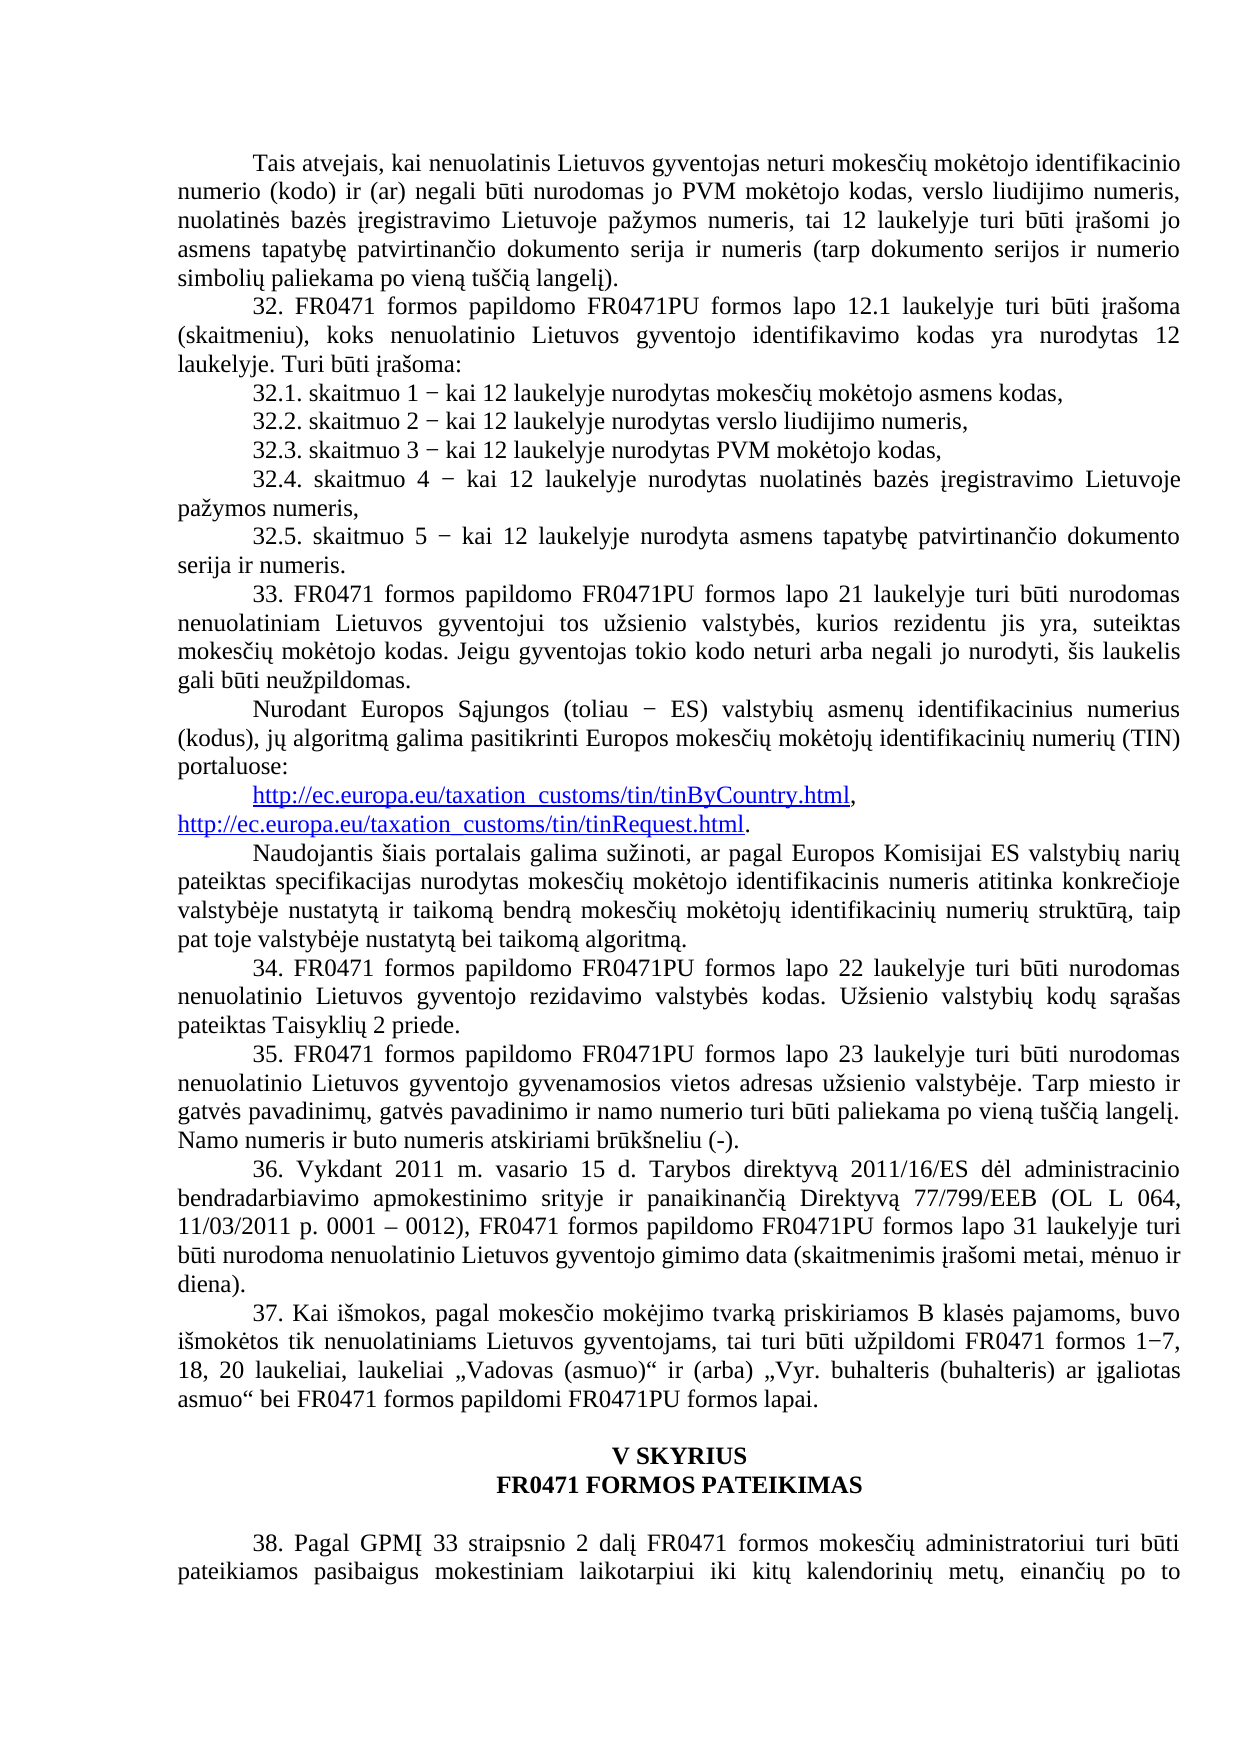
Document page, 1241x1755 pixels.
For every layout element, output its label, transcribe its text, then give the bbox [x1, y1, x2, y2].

text 34. FR0471 formos papildomo FR0471PU formos lapo 22 laukelyje turi būti nurodomas nenuolatinio Lietuvos gyventojo rezidavimo valstybės kodas. Užsienio valstybių kodų sąrašas pateiktas Taisyklių 2 priede. [177, 953, 1181, 1039]
text 37. Kai išmokos, pagal mokesčio mokėjimo tvarką priskiriamos B klasės pajamoms, buvo išmokėtos tik nenuolatiniams Lietuvos gyventojams, tai turi būti užpildomi FR0471 formos 1−7, 18, 20 laukeliai, laukeliai „Vadovas (asmuo)“ ir (arba) „Vyr. buhalteris (buhalteris) ar įgaliotas asmuo“ bei FR0471 formos papildomi FR0471PU formos lapai. [177, 1298, 1181, 1413]
text 36. Vykdant 2011 m. vasario 15 d. Tarybos direktyvą 2011/16/ES dėl administracinio bendradarbiavimo apmokestinimo srityje ir panaikinančią Direktyvą 77/799/EEB (OL L 064, 11/03/2011 p. 0001 – 0012), FR0471 formos papildomo FR0471PU formos lapo 31 laukelyje turi būti nurodoma nenuolatinio Lietuvos gyventojo gimimo data (skaitmenimis įrašomi metai, mėnuo ir diena). [177, 1154, 1181, 1298]
text 32.1. skaitmuo 1 − kai 12 laukelyje nurodytas mokesčių mokėtojo asmens kodas, [177, 378, 1181, 406]
text 35. FR0471 formos papildomo FR0471PU formos lapo 23 laukelyje turi būti nurodomas nenuolatinio Lietuvos gyventojo gyvenamosios vietos adresas užsienio valstybėje. Tarp miesto ir gatvės pavadinimų, gatvės pavadinimo ir namo numerio turi būti paliekama po vieną tuščią langelį. Namo numeris ir buto numeris atskiriami brūkšneliu (-). [177, 1039, 1181, 1154]
text 32.4. skaitmuo 4 − kai 12 laukelyje nurodytas nuolatinės bazės įregistravimo Lietuvoje pažymos numeris, [177, 464, 1181, 521]
text 32. FR0471 formos papildomo FR0471PU formos lapo 12.1 laukelyje turi būti įrašoma (skaitmeniu), koks nenuolatinio Lietuvos gyventojo identifikavimo kodas yra nurodytas 12 laukelyje. Turi būti įrašoma: [177, 291, 1181, 378]
text 33. FR0471 formos papildomo FR0471PU formos lapo 21 laukelyje turi būti nurodomas nenuolatiniam Lietuvos gyventojui tos užsienio valstybės, kurios rezidentu jis yra, suteiktas mokesčių mokėtojo kodas. Jeigu gyventojas tokio kodo neturi arba negali jo nurodyti, šis laukelis gali būti neužpildomas. [177, 579, 1181, 694]
text 32.3. skaitmuo 3 − kai 12 laukelyje nurodytas PVM mokėtojo kodas, [177, 435, 1181, 464]
text FR0471 FORMOS PATEIKIMAS [177, 1470, 1181, 1499]
text Naudojantis šiais portalais galima sužinoti, ar pagal Europos Komisijai ES valstybių narių pateiktas specifikacijas nurodytas mokesčių mokėtojo identifikacinis numeris atitinka konkrečioje valstybėje nustatytą ir taikomą bendrą mokesčių mokėtojų identifikacinių numerių struktūrą, taip pat toje valstybėje nustatytą bei taikomą algoritmą. [177, 838, 1181, 953]
text 38. Pagal GPMĮ 33 straipsnio 2 dalį FR0471 formos mokesčių administratoriui turi būti pateikiamos pasibaigus mokestiniam laikotarpiui iki kitų kalendorinių metų, einančių po to [177, 1528, 1181, 1585]
text http://ec.europa.eu/taxation_customs/tin/tinByCountry.html, http://ec.europa.eu/taxation_customs/tin/tinRequest.html. [177, 780, 1181, 838]
text V SKYRIUS [177, 1441, 1181, 1470]
text Nurodant Europos Sąjungos (toliau − ES) valstybių asmenų identifikacinius numerius (kodus), jų algoritmą galima pasitikrinti Europos mokesčių mokėtojų identifikacinių numerių (TIN) portaluose: [177, 694, 1181, 780]
text 32.5. skaitmuo 5 − kai 12 laukelyje nurodyta asmens tapatybę patvirtinančio dokumento serija ir numeris. [177, 521, 1181, 579]
text Tais atvejais, kai nenuolatinis Lietuvos gyventojas neturi mokesčių mokėtojo identifikacinio numerio (kodo) ir (ar) negali būti nurodomas jo PVM mokėtojo kodas, verslo liudijimo numeris, nuolatinės bazės įregistravimo Lietuvoje pažymos numeris, tai 12 laukelyje turi būti įrašomi jo asmens tapatybę patvirtinančio dokumento serija ir numeris (tarp dokumento serijos ir numerio simbolių paliekama po vieną tuščią langelį). [177, 148, 1181, 291]
text 32.2. skaitmuo 2 − kai 12 laukelyje nurodytas verslo liudijimo numeris, [177, 406, 1181, 435]
